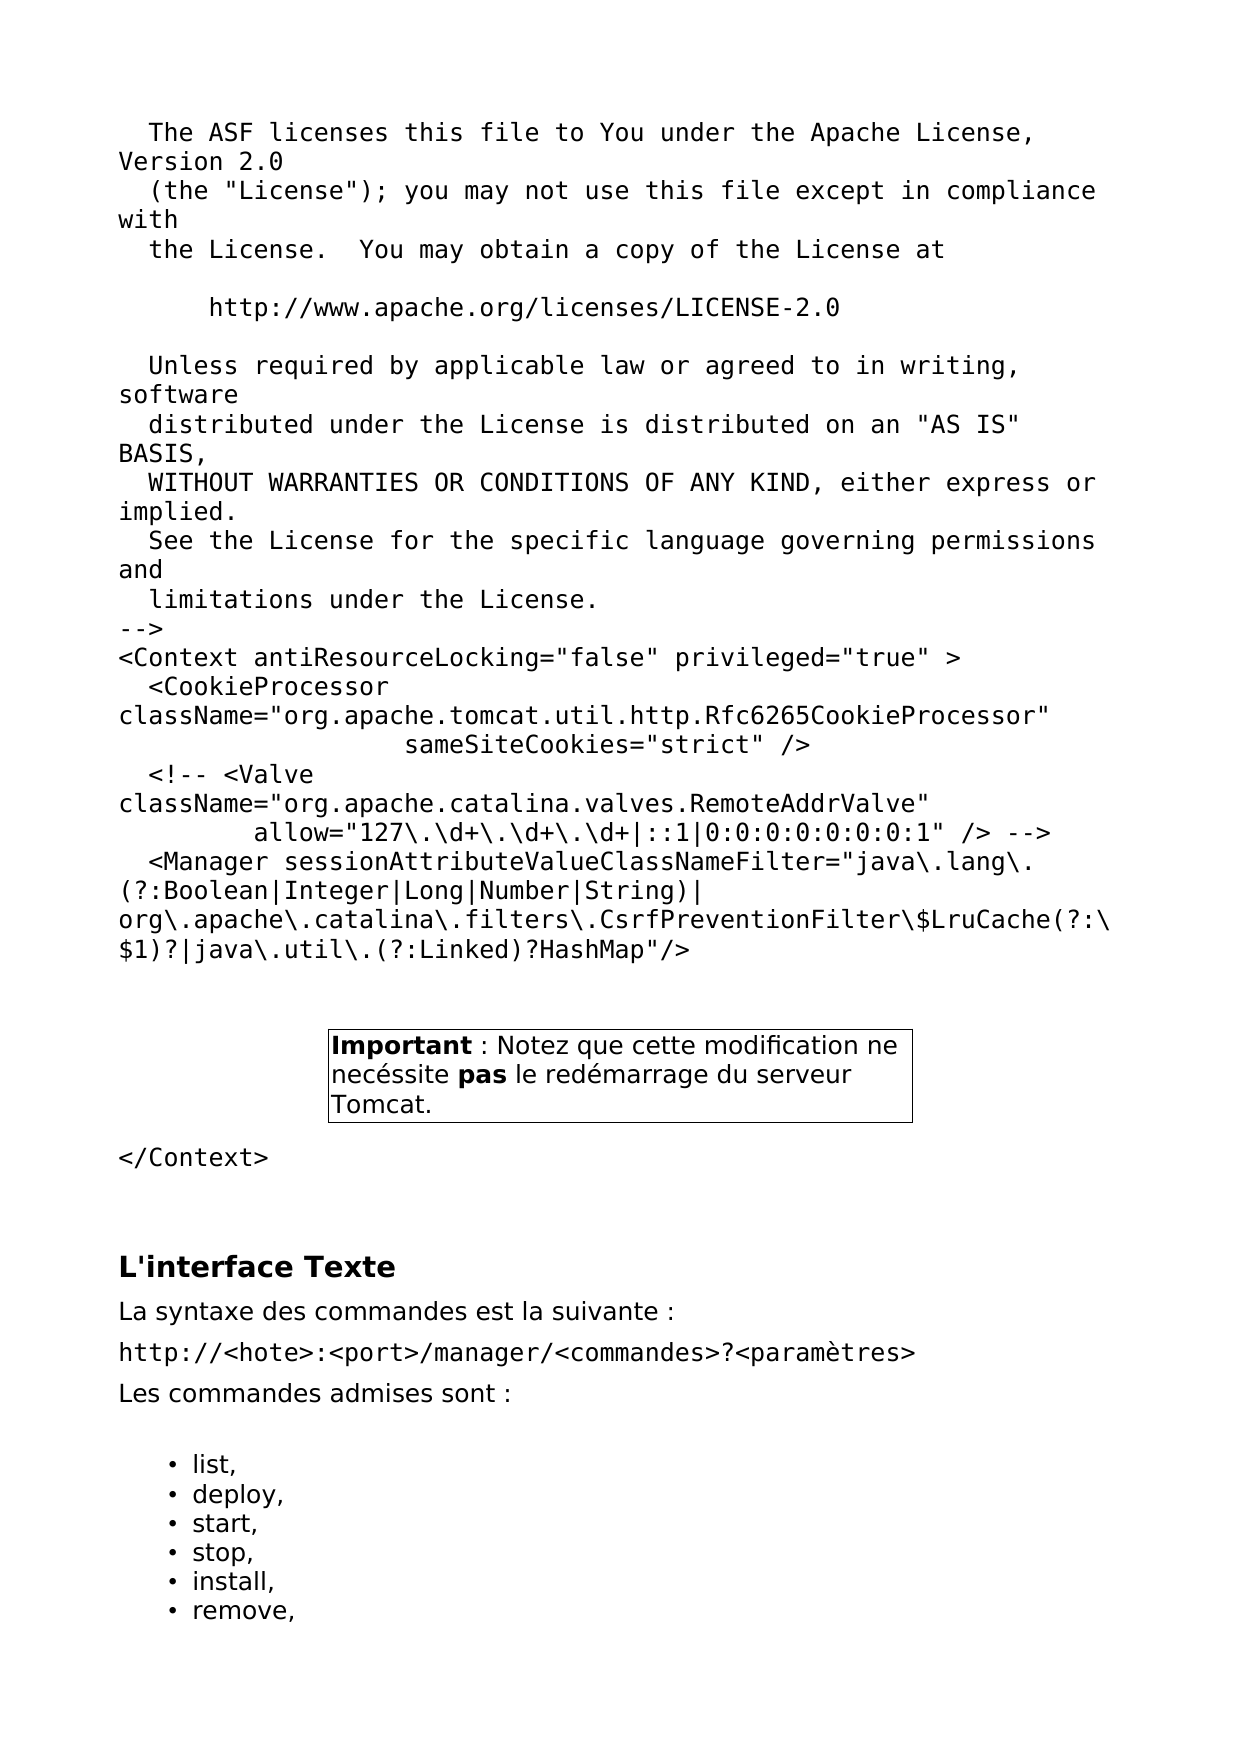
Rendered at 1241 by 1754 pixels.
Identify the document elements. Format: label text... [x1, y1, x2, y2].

text The ASF licenses this file to You under the Apache License, Version 2.0 (the "License"); you may not use this file except in compliance with the License. You may obtain a copy of the License at http://www.apache.org/licenses/LICENSE-2.0 Unless required by applicable law or agreed to in writing, software distributed under the License is distributed on an "AS IS" BASIS, WITHOUT WARRANTIES OR CONDITIONS OF ANY KIND, either express or implied. See the License for the specific language governing permissions and limitations under the License. --> <Context antiResourceLocking="false" privileged="true" > <CookieProcessor className="org.apache.tomcat.util.http.Rfc6265CookieProcessor" sameSiteCookies="strict" /> <!-- <Valve className="org.apache.catalina.valves.RemoteAddrValve" allow="127\.\d+\.\d+\.\d+|::1|0:0:0:0:0:0:0:1" /> --> <Manager sessionAttributeValueClassNameFilter="java\.lang\.(?:Boolean|Integer|Long|Number|String)|org\.apache\.catalina\.filters\.CsrfPreventionFilter\$LruCache(?:\$1)?|java\.util\.(?:Linked)?HashMap"/> </Context> [118, 118, 1122, 1172]
text http://<hote>:<port>/manager/<commandes>?<paramètres> [118, 1338, 1122, 1368]
table_header Important : Notez que cette modification ne necéssite pas le redémarrage du serveur Tomcat. [329, 1030, 912, 1122]
list deploy, [177, 1480, 1122, 1509]
text Les commandes admises sont : [118, 1379, 1122, 1409]
list install, [177, 1567, 1122, 1596]
list stop, [177, 1538, 1122, 1567]
list remove, [177, 1596, 1122, 1626]
list list, [177, 1451, 1122, 1480]
subtitle L'interface Texte [118, 1250, 1122, 1284]
list start, [177, 1509, 1122, 1538]
text La syntaxe des commandes est la suivante : [118, 1297, 1122, 1326]
